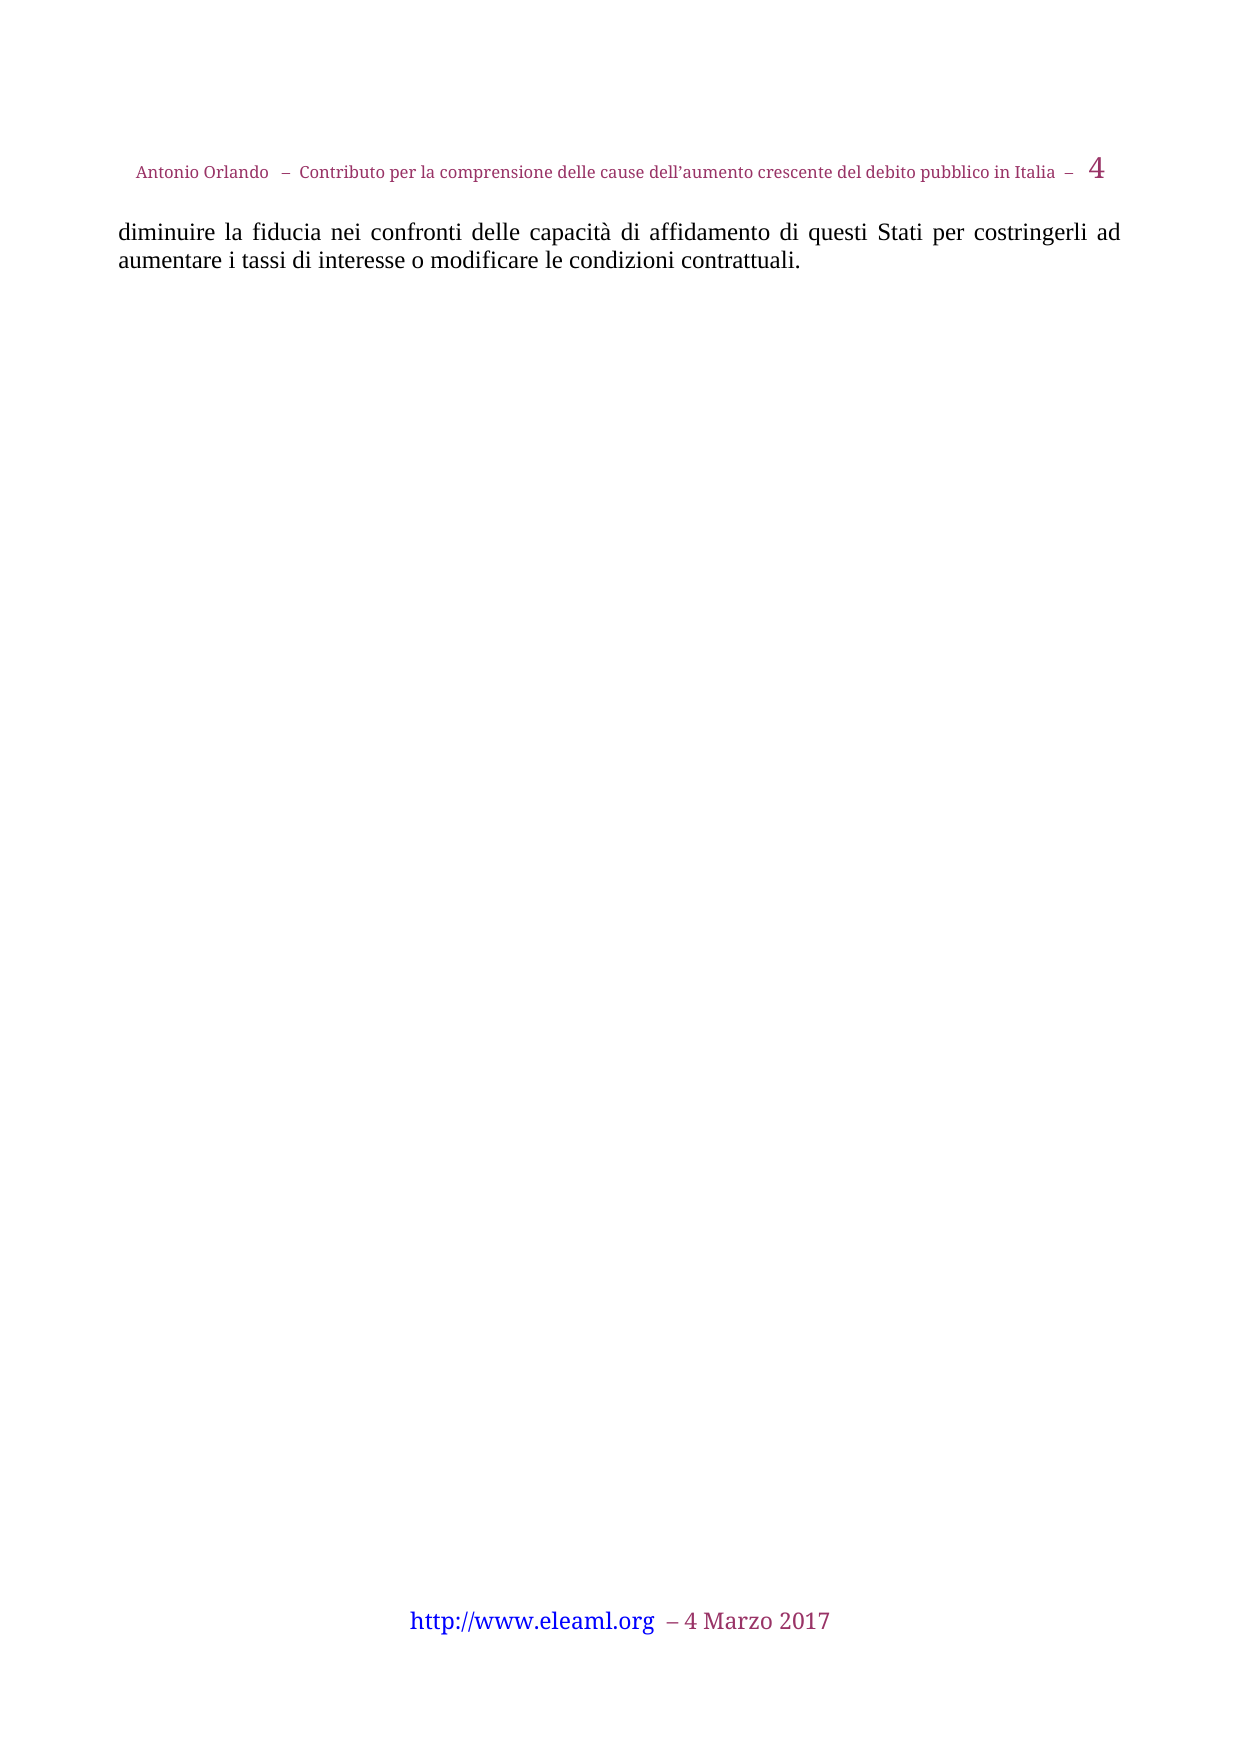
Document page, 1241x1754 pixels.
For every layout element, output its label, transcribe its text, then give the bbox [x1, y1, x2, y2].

text diminuire la fiducia nei confronti delle capacità di affidamento di questi Stati per costringerli ad aumentare i tassi di interesse o modificare le condizioni contrattuali. [118, 217, 1122, 274]
